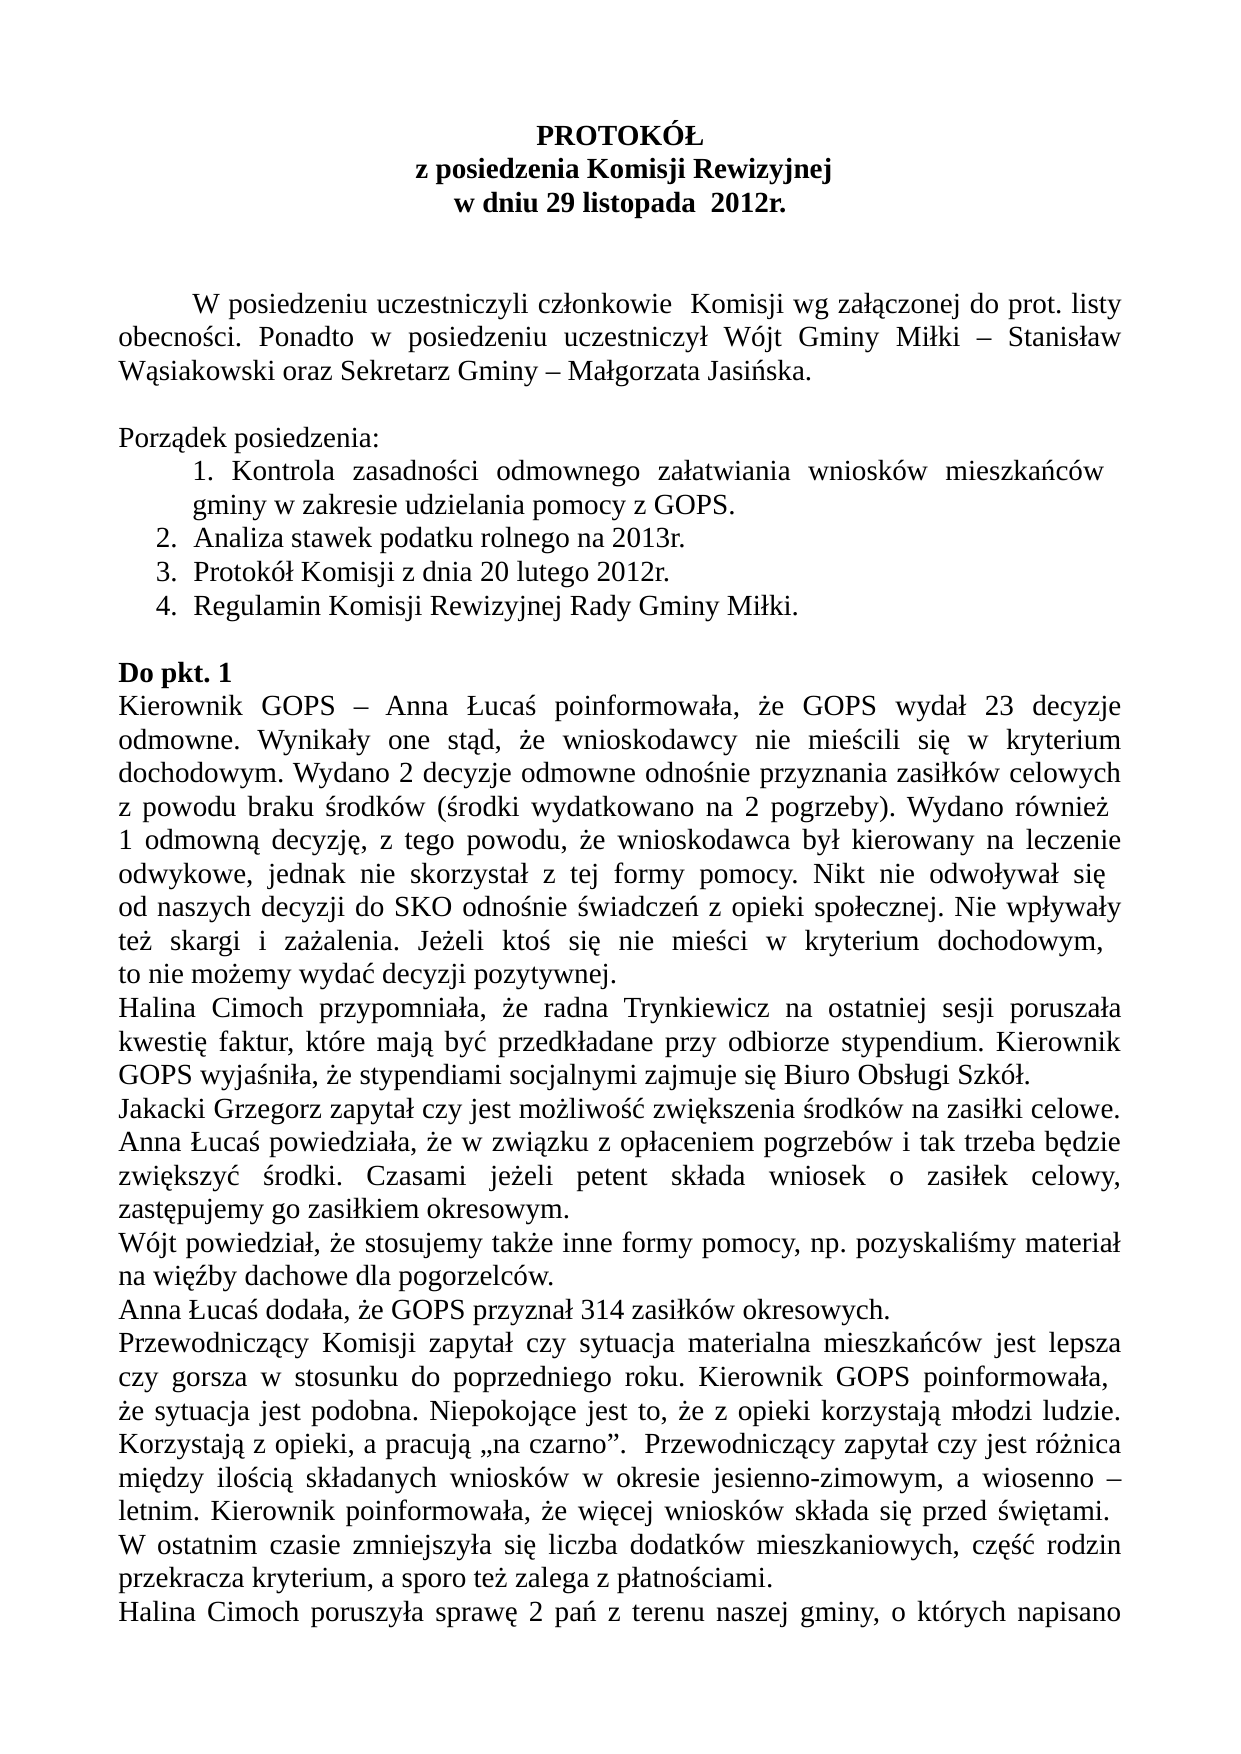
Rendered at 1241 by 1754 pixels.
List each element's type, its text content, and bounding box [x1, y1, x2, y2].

text Przewodniczący Komisji zapytał czy sytuacja materialna mieszkańców jest lepsza czy gorsza w stosunku do poprzedniego roku. Kierownik GOPS poinformowała, że sytuacja jest podobna. Niepokojące jest to, że z opieki korzystają młodzi ludzie. Korzystają z opieki, a pracują „na czarno”. Przewodniczący zapytał czy jest różnica między ilością składanych wniosków w okresie jesienno-zimowym, a wiosenno – letnim. Kierownik poinformowała, że więcej wniosków składa się przed świętami. W ostatnim czasie zmniejszyła się liczba dodatków mieszkaniowych, część rodzin przekracza kryterium, a sporo też zalega z płatnościami. [118, 1326, 1122, 1594]
text Halina Cimoch przypomniała, że radna Trynkiewicz na ostatniej sesji poruszała kwestię faktur, które mają być przedkładane przy odbiorze stypendium. Kierownik GOPS wyjaśniła, że stypendiami socjalnymi zajmuje się Biuro Obsługi Szkół. [118, 990, 1122, 1091]
text 1. Kontrola zasadności odmownego załatwiania wniosków mieszkańców gminy w zakresie udzielania pomocy z GOPS. [118, 453, 1122, 521]
text Do pkt. 1 [118, 655, 1122, 688]
text Kierownik GOPS – Anna Łucaś poinformowała, że GOPS wydał 23 decyzje odmowne. Wynikały one stąd, że wnioskodawcy nie mieścili się w kryterium dochodowym. Wydano 2 decyzje odmowne odnośnie przyznania zasiłków celowych z powodu braku środków (środki wydatkowano na 2 pogrzeby). Wydano również 1 odmowną decyzję, z tego powodu, że wnioskodawca był kierowany na leczenie odwykowe, jednak nie skorzystał z tej formy pomocy. Nikt nie odwoływał się od naszych decyzji do SKO odnośnie świadczeń z opieki społecznej. Nie wpływały też skargi i zażalenia. Jeżeli ktoś się nie mieści w kryterium dochodowym, to nie możemy wydać decyzji pozytywnej. [118, 688, 1122, 990]
text w dniu 29 listopada 2012r. [118, 185, 1122, 219]
list Protokół Komisji z dnia 20 lutego 2012r. [156, 554, 1122, 588]
list Regulamin Komisji Rewizyjnej Rady Gminy Miłki. [156, 588, 1122, 621]
text Wójt powiedział, że stosujemy także inne formy pomocy, np. pozyskaliśmy materiał na więźby dachowe dla pogorzelców. [118, 1225, 1122, 1292]
text Jakacki Grzegorz zapytał czy jest możliwość zwiększenia środków na zasiłki celowe. Anna Łucaś powiedziała, że w związku z opłaceniem pogrzebów i tak trzeba będzie zwiększyć środki. Czasami jeżeli petent składa wniosek o zasiłek celowy, zastępujemy go zasiłkiem okresowym. [118, 1091, 1122, 1225]
text z posiedzenia Komisji Rewizyjnej [118, 152, 1122, 185]
text Halina Cimoch poruszyła sprawę 2 pań z terenu naszej gminy, o których napisano [118, 1594, 1122, 1627]
text PROTOKÓŁ [118, 118, 1122, 152]
text W posiedzeniu uczestniczyli członkowie Komisji wg załączonej do prot. listy obecności. Ponadto w posiedzeniu uczestniczył Wójt Gminy Miłki – Stanisław Wąsiakowski oraz Sekretarz Gminy – Małgorzata Jasińska. [118, 286, 1122, 386]
text Porządek posiedzenia: [118, 420, 1122, 453]
text Anna Łucaś dodała, że GOPS przyznał 314 zasiłków okresowych. [118, 1292, 1122, 1326]
list Analiza stawek podatku rolnego na 2013r. [156, 521, 1122, 554]
